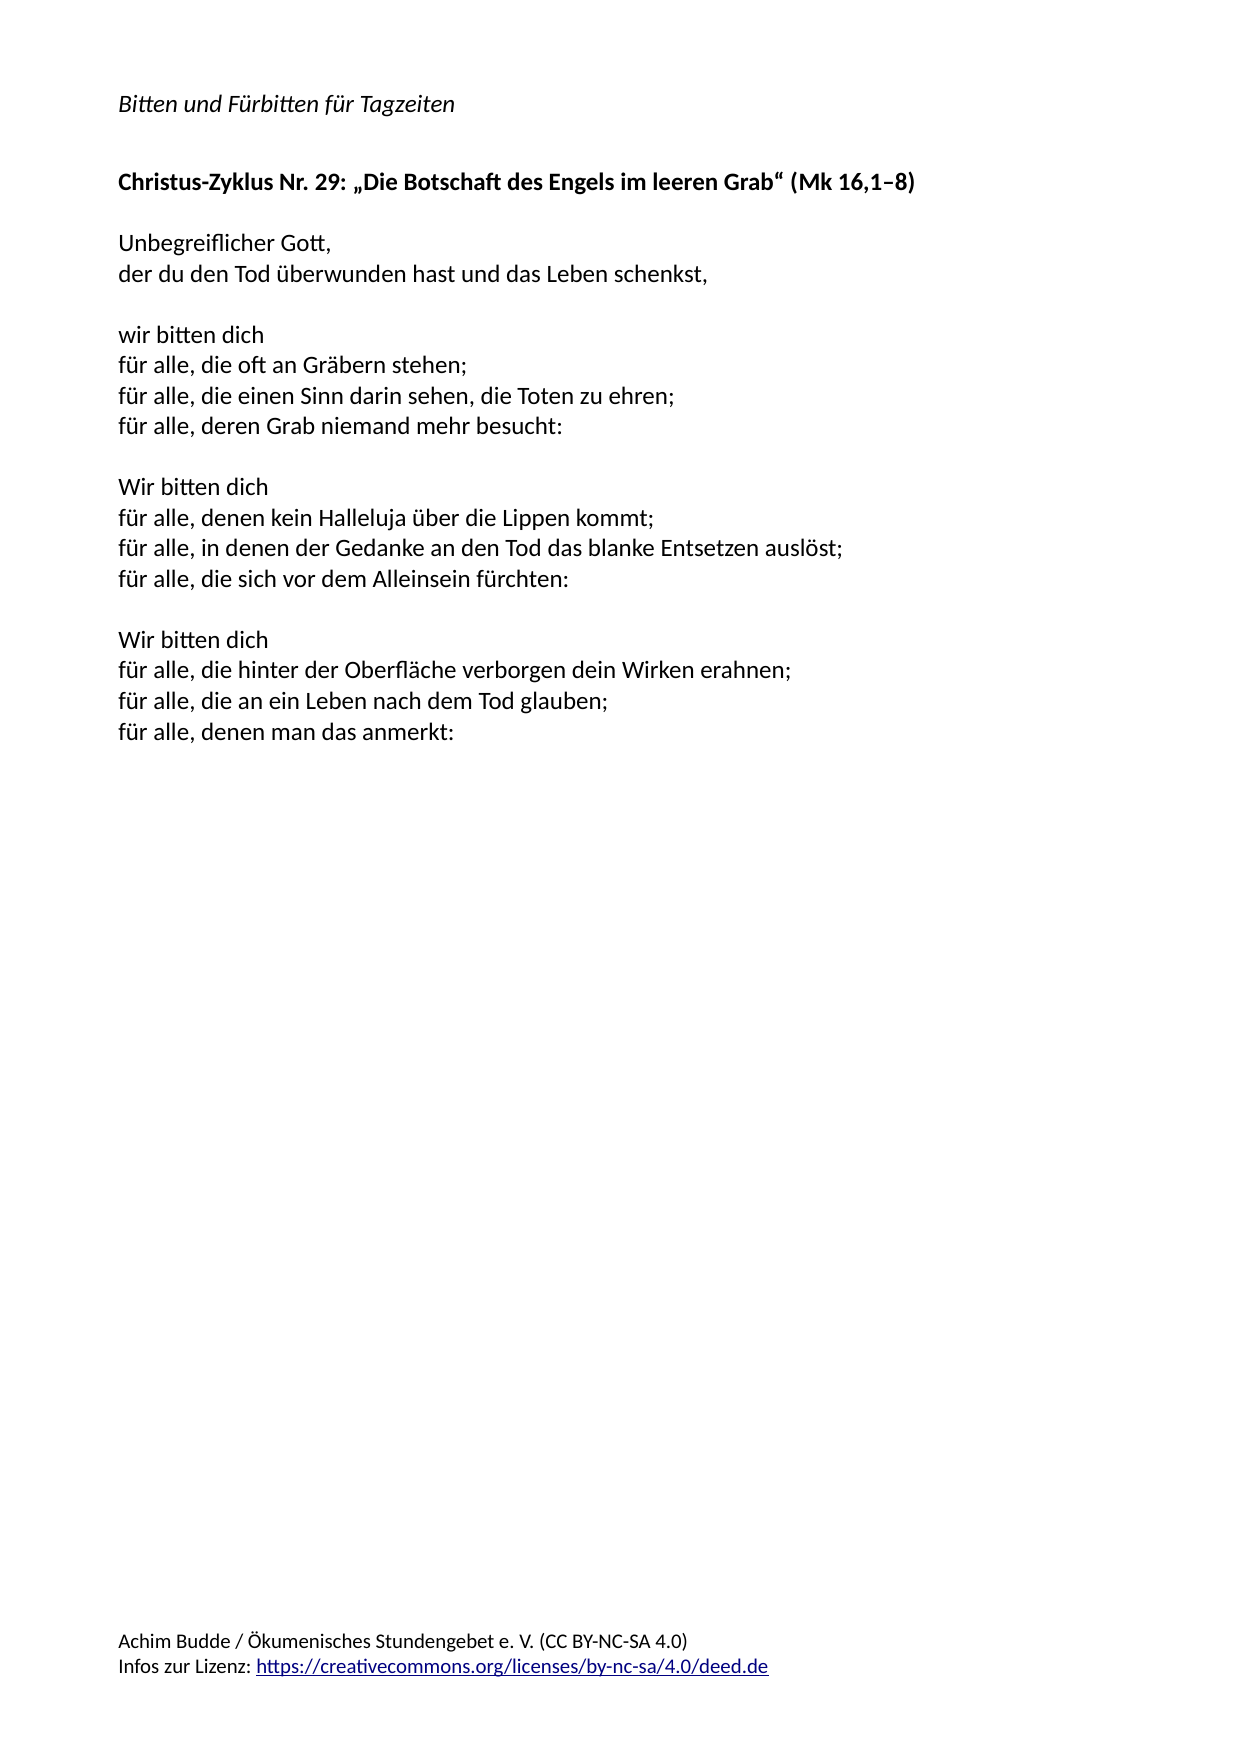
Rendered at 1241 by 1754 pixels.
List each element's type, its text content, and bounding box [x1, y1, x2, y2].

text Wir bitten dich [118, 624, 1122, 655]
text für alle, die einen Sinn darin sehen, die Toten zu ehren; [118, 380, 1122, 411]
text Christus-Zyklus Nr. 29: „Die Botschaft des Engels im leeren Grab“ (Mk 16,1–8) [118, 166, 1122, 197]
text Wir bitten dich [118, 472, 1122, 502]
text wir bitten dich [118, 319, 1122, 349]
text für alle, die an ein Leben nach dem Tod glauben; [118, 685, 1122, 716]
text für alle, denen kein Halleluja über die Lippen kommt; [118, 502, 1122, 533]
text für alle, deren Grab niemand mehr besucht: [118, 411, 1122, 441]
text für alle, die hinter der Oberfläche verborgen dein Wirken erahnen; [118, 655, 1122, 685]
text für alle, die oft an Gräbern stehen; [118, 349, 1122, 380]
text Unbegreiflicher Gott, [118, 227, 1122, 258]
text der du den Tod überwunden hast und das Leben schenkst, [118, 258, 1122, 288]
text für alle, in denen der Gedanke an den Tod das blanke Entsetzen auslöst; [118, 533, 1122, 563]
text für alle, denen man das anmerkt: [118, 716, 1122, 746]
text für alle, die sich vor dem Alleinsein fürchten: [118, 563, 1122, 594]
